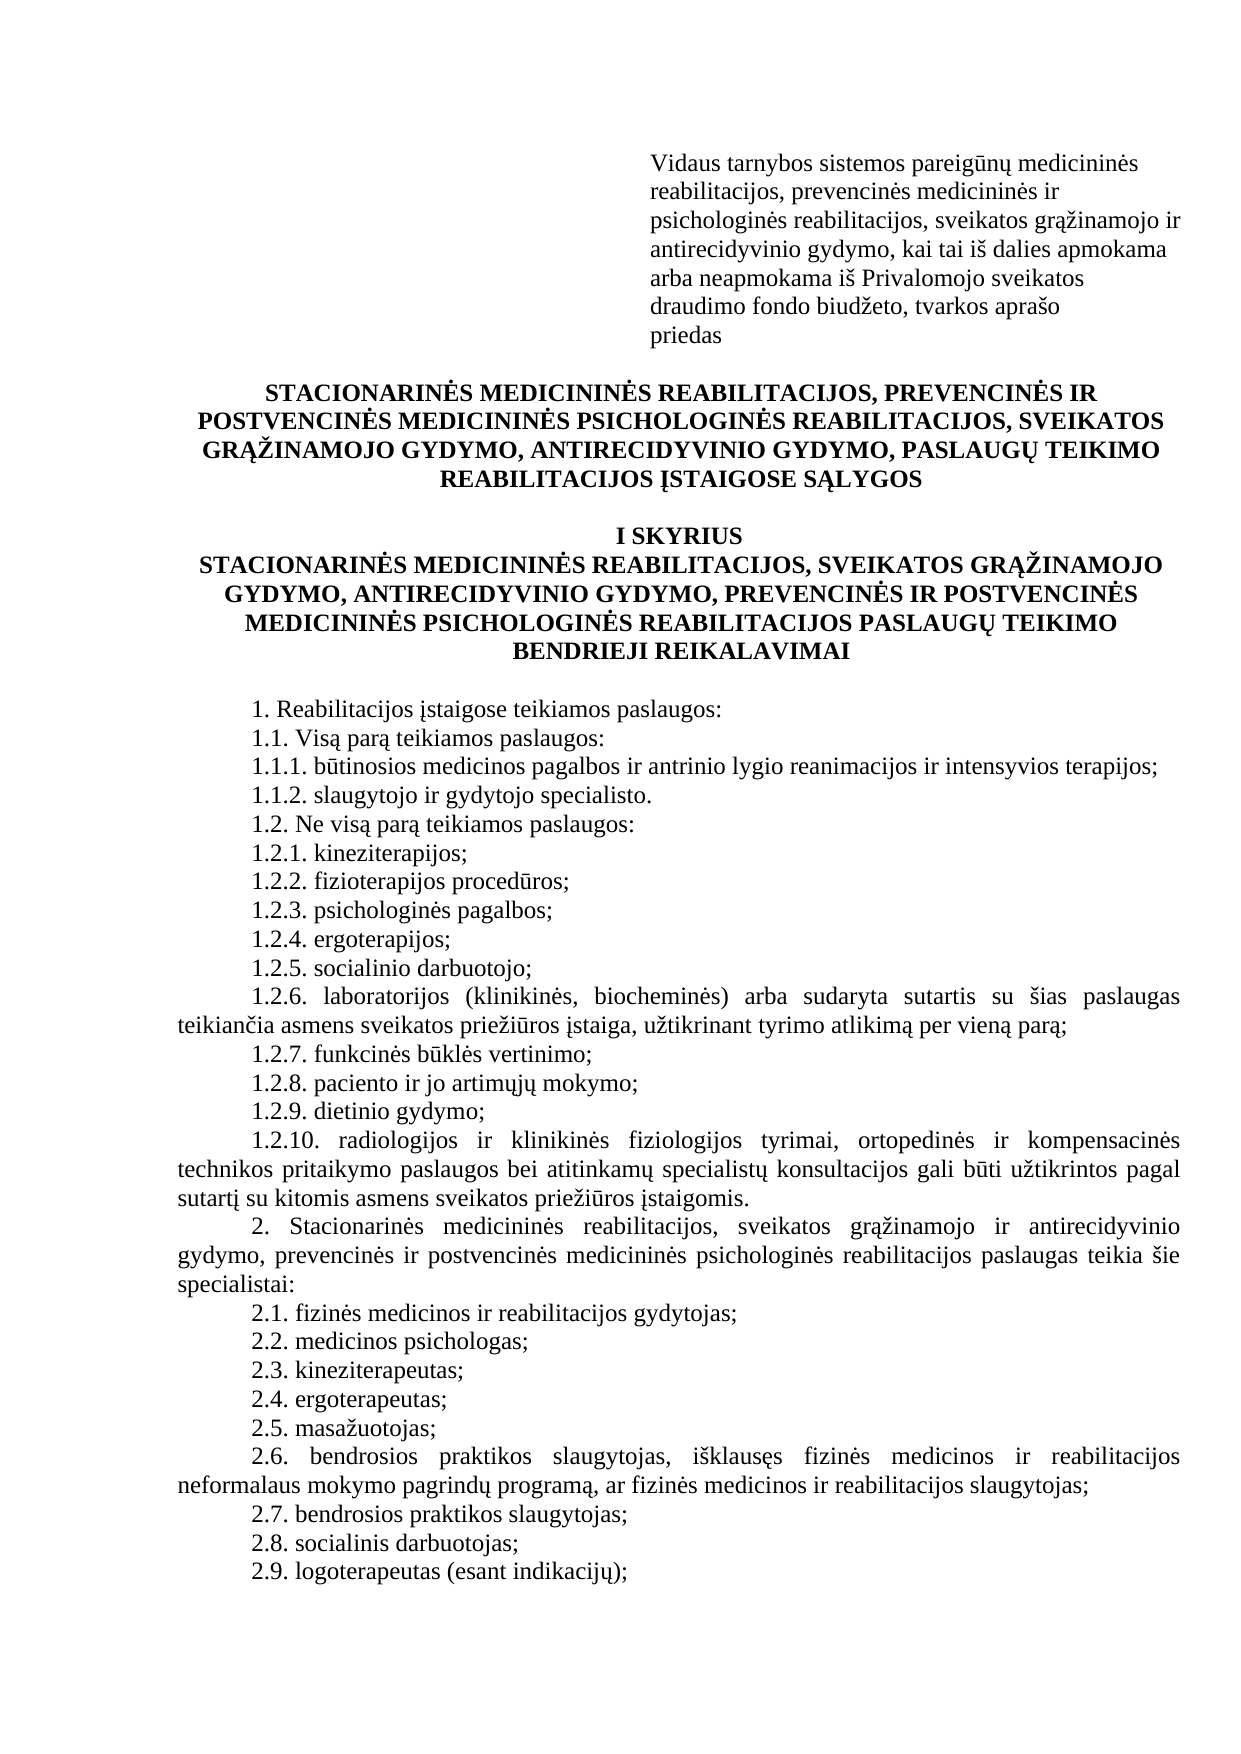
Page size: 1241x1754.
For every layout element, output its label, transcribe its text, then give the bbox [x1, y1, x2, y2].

text psichologinės reabilitacijos, sveikatos grąžinamojo ir [650, 205, 1181, 234]
text 1.2.3. psichologinės pagalbos; [177, 895, 1181, 924]
text 1.2.9. dietinio gydymo; [177, 1096, 1181, 1125]
text 1.2.6. laboratorijos (klinikinės, biocheminės) arba sudaryta sutartis su šias paslaugas teikiančia asmens sveikatos priežiūros įstaiga, užtikrinant tyrimo atlikimą per vieną parą; [177, 981, 1181, 1039]
text 1.2.2. fizioterapijos procedūros; [177, 866, 1181, 895]
text 1.2.4. ergoterapijos; [177, 924, 1181, 953]
text 1.1.1. būtinosios medicinos pagalbos ir antrinio lygio reanimacijos ir intensyvios terapijos; [177, 751, 1181, 780]
text 2.8. socialinis darbuotojas; [177, 1528, 1181, 1556]
text 1.2.1. kineziterapijos; [177, 838, 1181, 866]
text arba neapmokama iš Privalomojo sveikatos [650, 263, 1181, 291]
text 1. Reabilitacijos įstaigose teikiamos paslaugos: [177, 694, 1181, 723]
text 1.1.2. slaugytojo ir gydytojo specialisto. [177, 780, 1181, 809]
text 2.9. logoterapeutas (esant indikacijų); [177, 1556, 1181, 1585]
text 2.5. masažuotojas; [177, 1413, 1181, 1441]
text 2. Stacionarinės medicininės reabilitacijos, sveikatos grąžinamojo ir antirecidyvinio gydymo, prevencinės ir postvencinės medicininės psichologinės reabilitacijos paslaugas teikia šie specialistai: [177, 1211, 1181, 1298]
text 1.2.8. paciento ir jo artimųjų mokymo; [177, 1068, 1181, 1096]
text 2.6. bendrosios praktikos slaugytojas, išklausęs fizinės medicinos ir reabilitacijos neformalaus mokymo pagrindų programą, ar fizinės medicinos ir reabilitacijos slaugytojas; [177, 1441, 1181, 1499]
text 1.1. Visą parą teikiamos paslaugos: [177, 723, 1181, 751]
text antirecidyvinio gydymo, kai tai iš dalies apmokama [650, 234, 1181, 263]
text Vidaus tarnybos sistemos pareigūnų medicininės [650, 148, 1181, 176]
text I SKYRIUS [177, 521, 1181, 550]
text STACIONARINĖS MEDICININĖS REABILITACIJOS, PREVENCINĖS IR POSTVENCINĖS MEDICININĖS PSICHOLOGINĖS REABILITACIJOS, SVEIKATOS GRĄŽINAMOJO GYDYMO, ANTIRECIDYVINIO GYDYMO, PASLAUGŲ TEIKIMO REABILITACIJOS ĮSTAIGOSE SĄLYGOS [181, 378, 1181, 493]
text 1.2. Ne visą parą teikiamos paslaugos: [177, 809, 1181, 838]
text priedas [650, 320, 1181, 349]
text STACIONARINĖS MEDICININĖS REABILITACIJOS, SVEIKATOS GRĄŽINAMOJO GYDYMO, ANTIRECIDYVINIO GYDYMO, PREVENCINĖS IR POSTVENCINĖS MEDICININĖS PSICHOLOGINĖS REABILITACIJOS PASLAUGŲ TEIKIMO BENDRIEJI REIKALAVIMAI [181, 550, 1181, 665]
text 2.1. fizinės medicinos ir reabilitacijos gydytojas; [177, 1298, 1181, 1326]
text 2.2. medicinos psichologas; [177, 1326, 1181, 1355]
text 2.7. bendrosios praktikos slaugytojas; [177, 1499, 1181, 1528]
text 1.2.7. funkcinės būklės vertinimo; [177, 1039, 1181, 1068]
text 2.4. ergoterapeutas; [177, 1384, 1181, 1413]
text 2.3. kineziterapeutas; [177, 1355, 1181, 1384]
text 1.2.10. radiologijos ir klinikinės fiziologijos tyrimai, ortopedinės ir kompensacinės technikos pritaikymo paslaugos bei atitinkamų specialistų konsultacijos gali būti užtikrintos pagal sutartį su kitomis asmens sveikatos priežiūros įstaigomis. [177, 1125, 1181, 1211]
text reabilitacijos, prevencinės medicininės ir [650, 176, 1181, 205]
text 1.2.5. socialinio darbuotojo; [177, 953, 1181, 981]
text draudimo fondo biudžeto, tvarkos aprašo [650, 291, 1181, 320]
